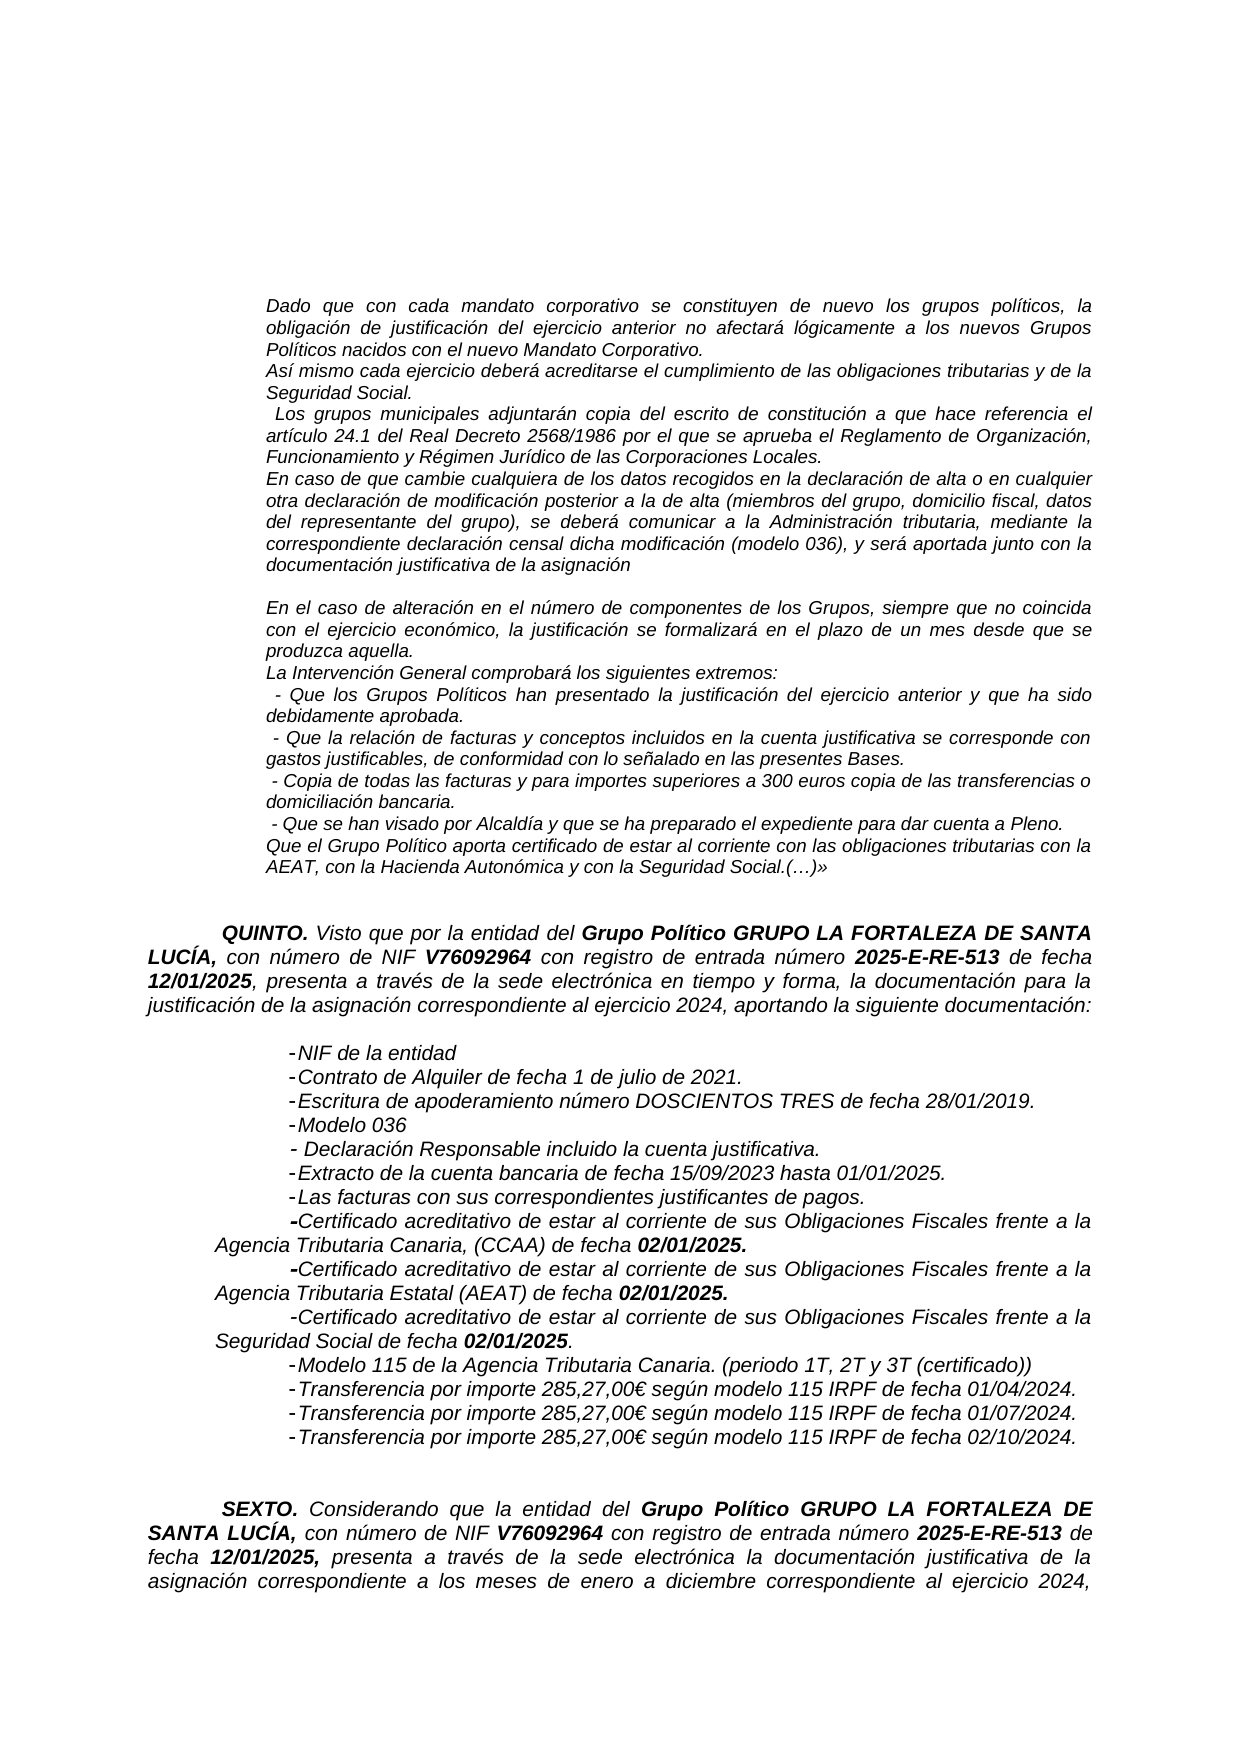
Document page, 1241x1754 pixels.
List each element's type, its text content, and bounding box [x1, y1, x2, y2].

text - Que los Grupos Políticos han presentado la justificación del ejercicio anterior y que ha sido debidamente aprobada. [266, 683, 1092, 727]
text - Que la relación de facturas y conceptos incluidos en la cuenta justificativa se corresponde con gastos justificables, de conformidad con lo señalado en las presentes Bases. [266, 727, 1092, 770]
list Declaración Responsable incluido la cuenta justificativa. [215, 1137, 1092, 1161]
list Contrato de Alquiler de fecha 1 de julio de 2021. [215, 1064, 1092, 1088]
list Transferencia por importe 285,27,00€ según modelo 115 IRPF de fecha 01/04/2024. [215, 1377, 1092, 1401]
list Escritura de apoderamiento número DOSCIENTOS TRES de fecha 28/01/2019. [215, 1088, 1092, 1113]
text Así mismo cada ejercicio deberá acreditarse el cumplimiento de las obligaciones tributarias y de la Seguridad Social. [266, 360, 1092, 403]
list Transferencia por importe 285,27,00€ según modelo 115 IRPF de fecha 02/10/2024. [215, 1425, 1092, 1449]
list Modelo 115 de la Agencia Tributaria Canaria. (periodo 1T, 2T y 3T (certificado)) [215, 1353, 1092, 1377]
list Certificado acreditativo de estar al corriente de sus Obligaciones Fiscales frente a la Seguridad Social de fecha 02/01/2025. [215, 1305, 1092, 1353]
text Que el Grupo Político aporta certificado de estar al corriente con las obligaciones tributarias con la AEAT, con la Hacienda Autonómica y con la Seguridad Social.(…)» [266, 834, 1092, 877]
text - Copia de todas las facturas y para importes superiores a 300 euros copia de las transferencias o domiciliación bancaria. [266, 770, 1092, 813]
list Modelo 036 [215, 1113, 1092, 1137]
text En el caso de alteración en el número de componentes de los Grupos, siempre que no coincida con el ejercicio económico, la justificación se formalizará en el plazo de un mes desde que se produzca aquella. [266, 597, 1092, 662]
list Las facturas con sus correspondientes justificantes de pagos. [215, 1185, 1092, 1209]
text SEXTO. Considerando que la entidad del Grupo Político GRUPO LA FORTALEZA DE SANTA LUCÍA, con número de NIF V76092964 con registro de entrada número 2025-E-RE-513 de fecha 12/01/2025, presenta a través de la sede electrónica la documentación justificativa de la asignación correspondiente a los meses de enero a diciembre correspondiente al ejercicio 2024, [148, 1497, 1092, 1593]
text En caso de que cambie cualquiera de los datos recogidos en la declaración de alta o en cualquier otra declaración de modificación posterior a la de alta (miembros del grupo, domicilio fiscal, datos del representante del grupo), se deberá comunicar a la Administración tributaria, mediante la correspondiente declaración censal dicha modificación (modelo 036), y será aportada junto con la documentación justificativa de la asignación [266, 468, 1092, 576]
list Extracto de la cuenta bancaria de fecha 15/09/2023 hasta 01/01/2025. [215, 1161, 1092, 1185]
list NIF de la entidad [215, 1040, 1092, 1064]
list Certificado acreditativo de estar al corriente de sus Obligaciones Fiscales frente a la Agencia Tributaria Canaria, (CCAA) de fecha 02/01/2025. [215, 1209, 1092, 1257]
text QUINTO. Visto que por la entidad del Grupo Político GRUPO LA FORTALEZA DE SANTA LUCÍA, con número de NIF V76092964 con registro de entrada número 2025-E-RE-513 de fecha 12/01/2025, presenta a través de la sede electrónica en tiempo y forma, la documentación para la justificación de la asignación correspondiente al ejercicio 2024, aportando la siguiente documentación: [148, 921, 1092, 1016]
list Transferencia por importe 285,27,00€ según modelo 115 IRPF de fecha 01/07/2024. [215, 1401, 1092, 1425]
text Dado que con cada mandato corporativo se constituyen de nuevo los grupos políticos, la obligación de justificación del ejercicio anterior no afectará lógicamente a los nuevos Grupos Políticos nacidos con el nuevo Mandato Corporativo. [266, 295, 1092, 360]
list Certificado acreditativo de estar al corriente de sus Obligaciones Fiscales frente a la Agencia Tributaria Estatal (AEAT) de fecha 02/01/2025. [215, 1257, 1092, 1305]
text Los grupos municipales adjuntarán copia del escrito de constitución a que hace referencia el artículo 24.1 del Real Decreto 2568/1986 por el que se aprueba el Reglamento de Organización, Funcionamiento y Régimen Jurídico de las Corporaciones Locales. [266, 403, 1092, 468]
text - Que se han visado por Alcaldía y que se ha preparado el expediente para dar cuenta a Pleno. [266, 813, 1092, 834]
text La Intervención General comprobará los siguientes extremos: [266, 662, 1092, 683]
